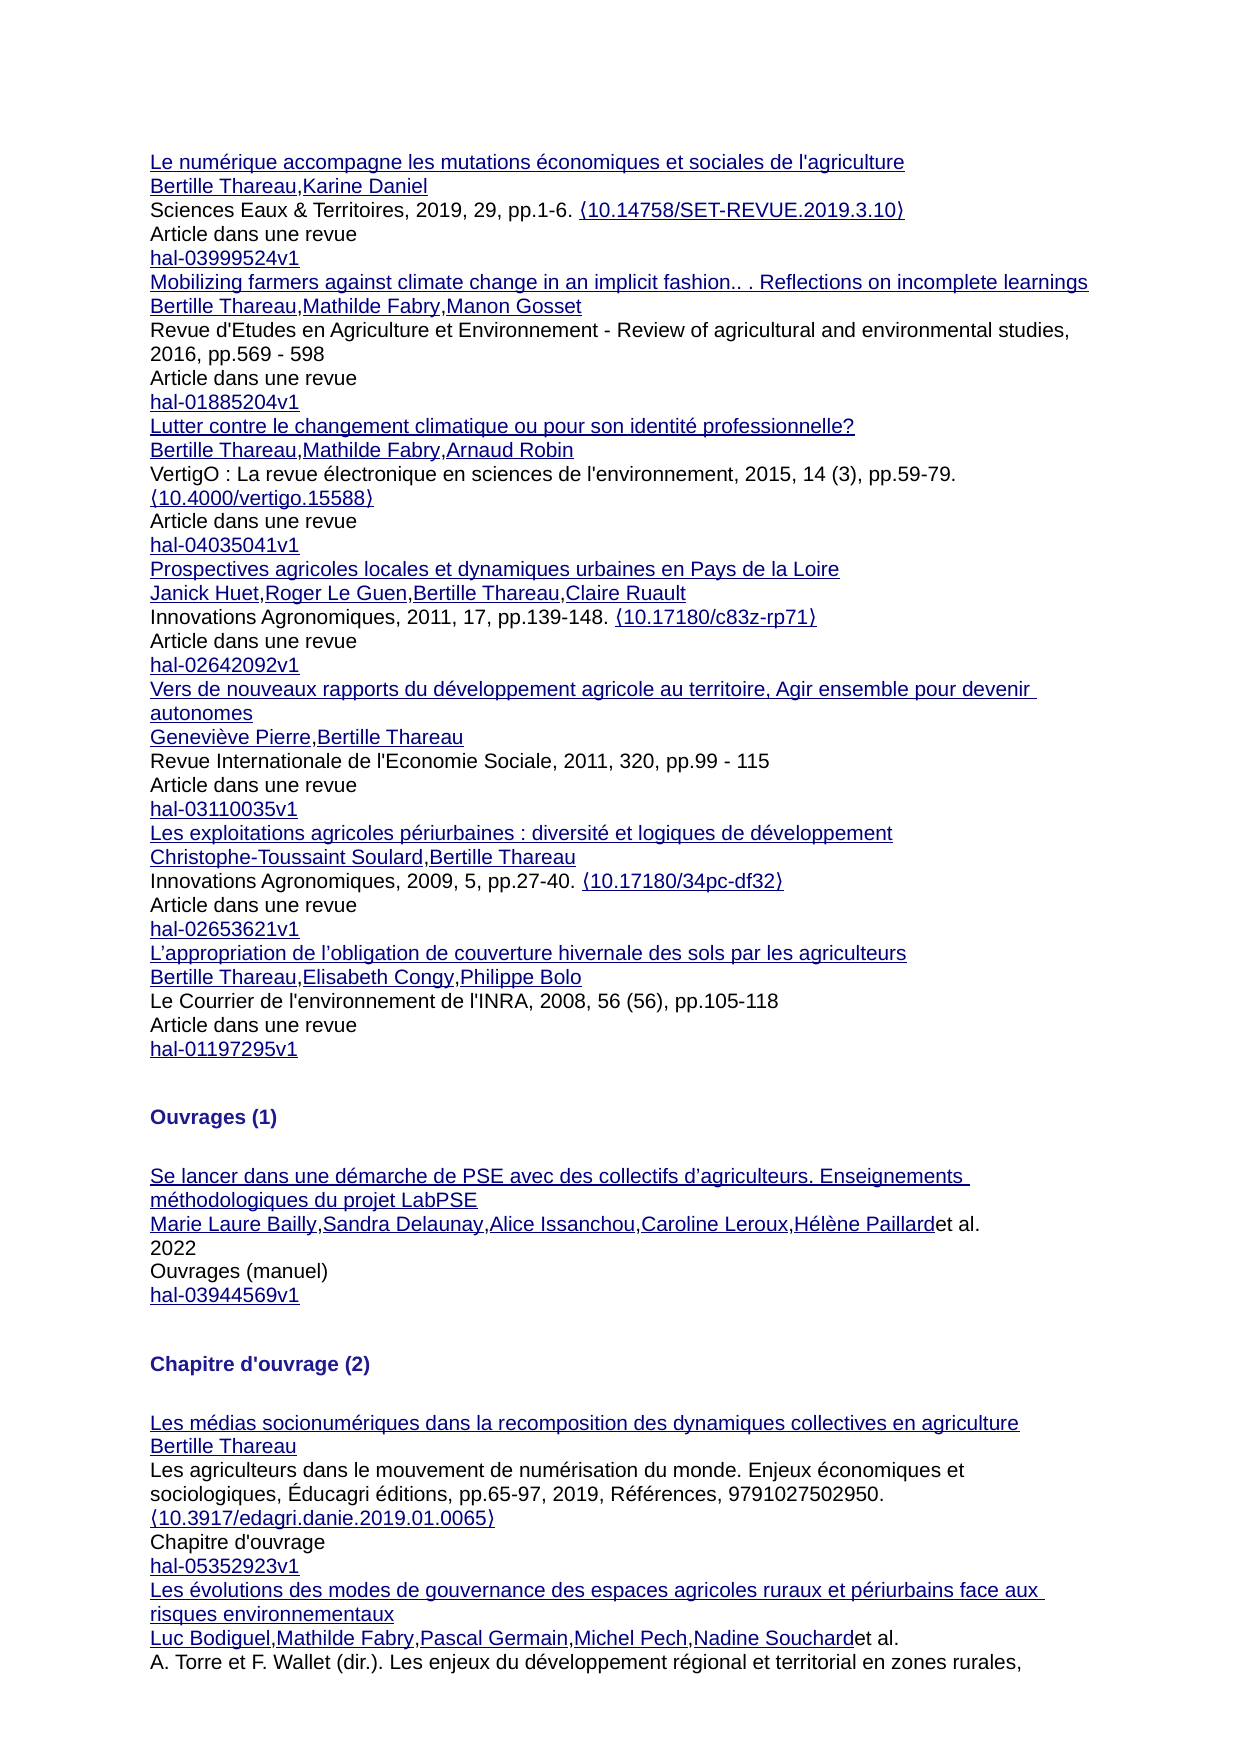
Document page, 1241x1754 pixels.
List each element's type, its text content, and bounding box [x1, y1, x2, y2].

table_cell L’appropriation de l’obligation de couverture hivernale des sols par les agriculteurs Bertille Thareau,Elisabeth Congy,Philippe Bolo Le Courrier de l'environnement de l'INRA, 2008, 56 (56), pp.105-118 Article dans une revue hal-01197295v1 [150, 941, 1090, 1060]
table_cell Les évolutions des modes de gouvernance des espaces agricoles ruraux et périurbains face aux risques environnementaux Luc Bodiguel,Mathilde Fabry,Pascal Germain,Michel Pech,Nadine Souchardet al. A. Torre et F. Wallet (dir.). Les enjeux du développement régional et territorial en zones rurales, [150, 1578, 1090, 1674]
table_cell Mobilizing farmers against climate change in an implicit fashion.. . Reflections on incomplete learnings Bertille Thareau,Mathilde Fabry,Manon Gosset Revue d'Etudes en Agriculture et Environnement - Review of agricultural and environmental studies, 2016, pp.569 - 598 Article dans une revue hal-01885204v1 [150, 270, 1090, 413]
table_cell Les exploitations agricoles périurbaines : diversité et logiques de développement Christophe-Toussaint Soulard,Bertille Thareau Innovations Agronomiques, 2009, 5, pp.27-40. ⟨10.17180/34pc-df32⟩ Article dans une revue hal-02653621v1 [150, 821, 1090, 941]
subtitle Chapitre d'ouvrage (2) [150, 1352, 1090, 1376]
table_cell Le numérique accompagne les mutations économiques et sociales de l'agriculture Bertille Thareau,Karine Daniel Sciences Eaux & Territoires, 2019, 29, pp.1-6. ⟨10.14758/SET-REVUE.2019.3.10⟩ Article dans une revue hal-03999524v1 [150, 150, 1090, 270]
table_cell Prospectives agricoles locales et dynamiques urbaines en Pays de la Loire Janick Huet,Roger Le Guen,Bertille Thareau,Claire Ruault Innovations Agronomiques, 2011, 17, pp.139-148. ⟨10.17180/c83z-rp71⟩ Article dans une revue hal-02642092v1 [150, 557, 1090, 677]
subtitle Ouvrages (1) [150, 1105, 1090, 1129]
table_header Les médias socionumériques dans la recomposition des dynamiques collectives en agriculture Bertille Thareau Les agriculteurs dans le mouvement de numérisation du monde. Enjeux économiques et sociologiques, Éducagri éditions, pp.65-97, 2019, Références, 9791027502950. ⟨10.3917/edagri.danie.2019.01.0065⟩ Chapitre d'ouvrage hal-05352923v1 [150, 1410, 1090, 1578]
table_cell Vers de nouveaux rapports du développement agricole au territoire, Agir ensemble pour devenir autonomes Geneviève Pierre,Bertille Thareau Revue Internationale de l'Economie Sociale, 2011, 320, pp.99 - 115 Article dans une revue hal-03110035v1 [150, 677, 1090, 821]
table_header Se lancer dans une démarche de PSE avec des collectifs d’agriculteurs. Enseignements méthodologiques du projet LabPSE Marie Laure Bailly,Sandra Delaunay,Alice Issanchou,Caroline Leroux,Hélène Paillardet al. 2022 Ouvrages (manuel) hal-03944569v1 [150, 1164, 1090, 1307]
table_cell Lutter contre le changement climatique ou pour son identité professionnelle? Bertille Thareau,Mathilde Fabry,Arnaud Robin VertigO : La revue électronique en sciences de l'environnement, 2015, 14 (3), pp.59-79. ⟨10.4000/vertigo.15588⟩ Article dans une revue hal-04035041v1 [150, 414, 1090, 557]
